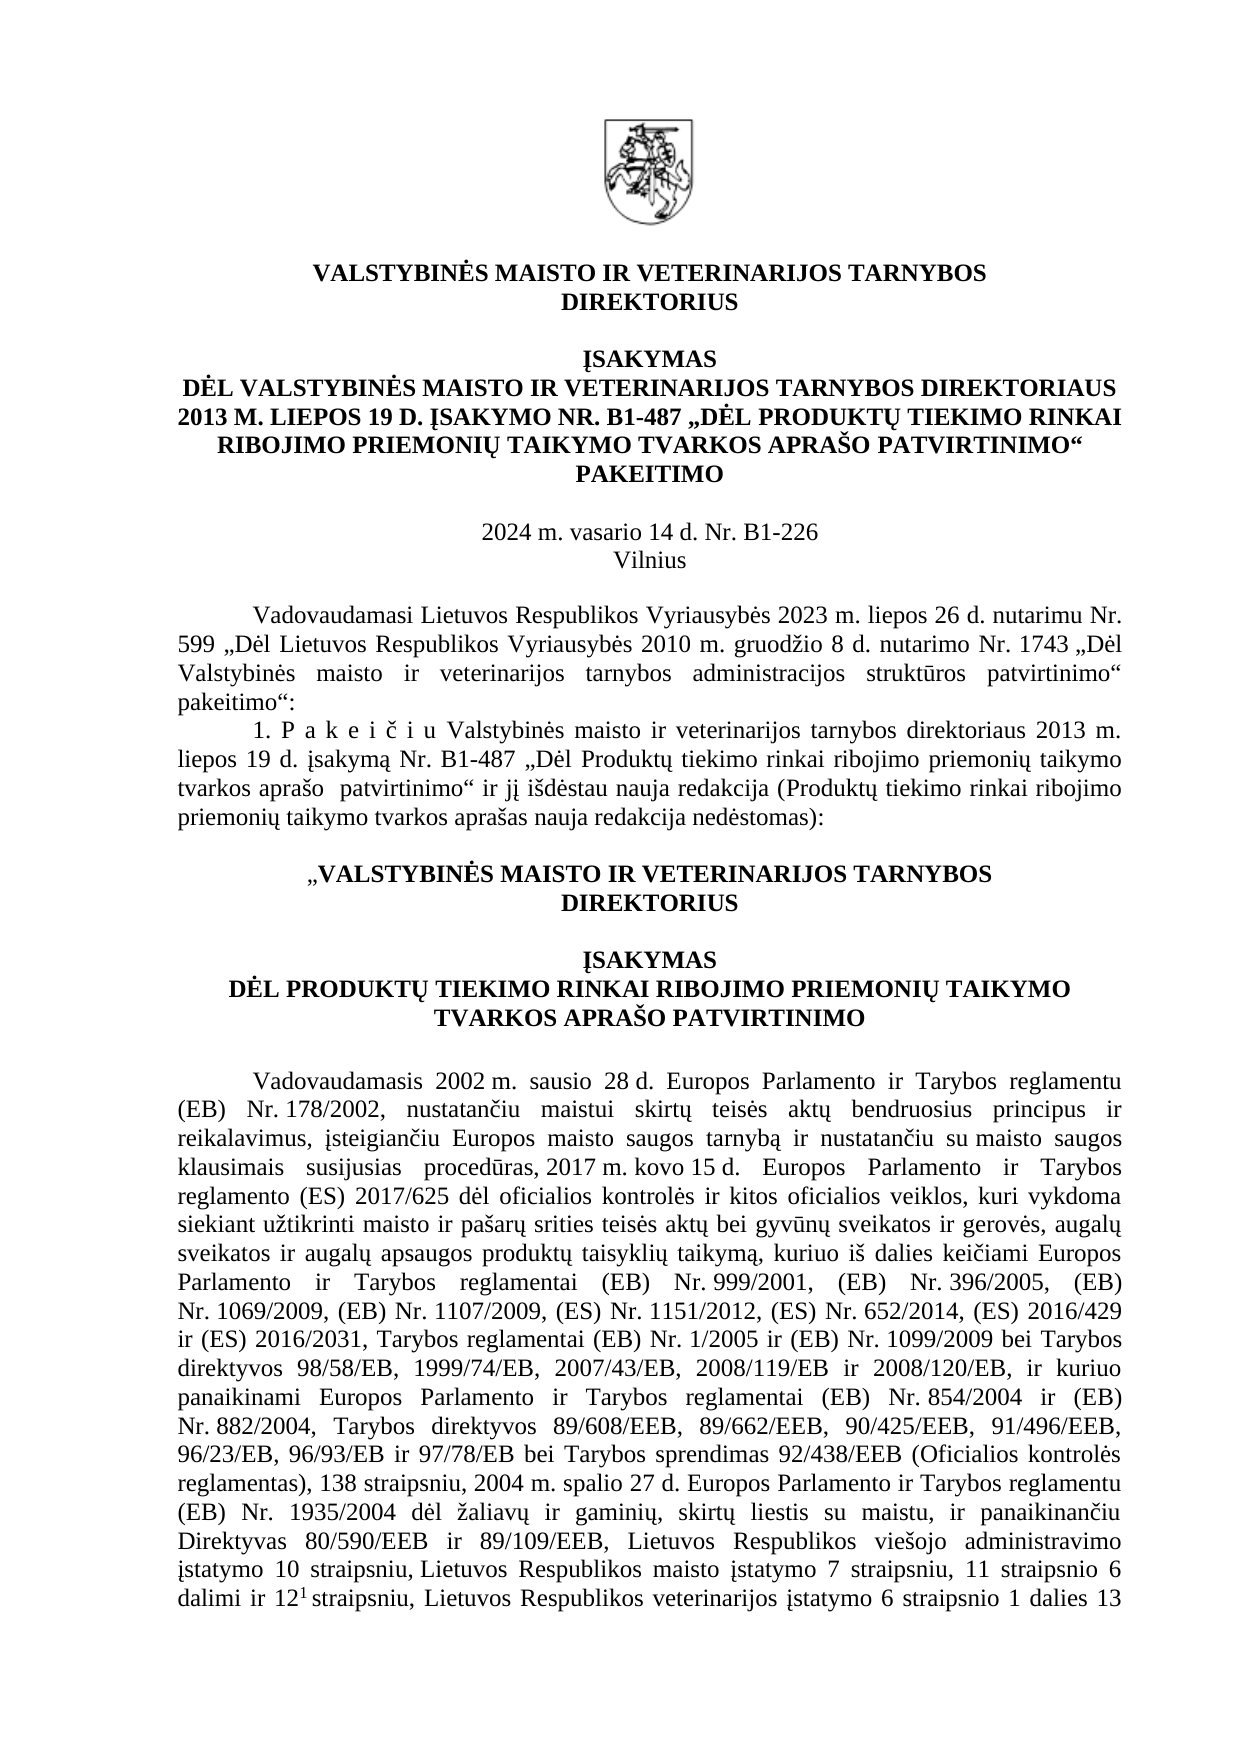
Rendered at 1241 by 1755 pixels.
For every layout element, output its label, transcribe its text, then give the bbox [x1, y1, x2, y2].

text Vilnius [177, 545, 1122, 574]
text Įsakymas [177, 945, 1122, 974]
text 2024 m. vasario 14 d. Nr. B1-226 [177, 517, 1122, 545]
text 1. P a k e i č i u Valstybinės maisto ir veterinarijos tarnybos direktoriaus 2013 m. liepos 19 d. įsakymą Nr. B1-487 „Dėl Produktų tiekimo rinkai ribojimo priemonių taikymo tvarkos aprašo patvirtinimo“ ir jį išdėstau nauja redakcija (Produktų tiekimo rinkai ribojimo priemonių taikymo tvarkos aprašas nauja redakcija nedėstomas): [177, 715, 1122, 830]
text Vadovaudamasis 2002 m. sausio 28 d. Europos Parlamento ir Tarybos reglamentu (EB) Nr. 178/2002, nustatančiu maistui skirtų teisės aktų bendruosius principus ir reikalavimus, įsteigiančiu Europos maisto saugos tarnybą ir nustatančiu su maisto saugos klausimais susijusias procedūras, 2017 m. kovo 15 d. Europos Parlamento ir Tarybos reglamento (ES) 2017/625 dėl oficialios kontrolės ir kitos oficialios veiklos, kuri vykdoma siekiant užtikrinti maisto ir pašarų srities teisės aktų bei gyvūnų sveikatos ir gerovės, augalų sveikatos ir augalų apsaugos produktų taisyklių taikymą, kuriuo iš dalies keičiami Europos Parlamento ir Tarybos reglamentai (EB) Nr. 999/2001, (EB) Nr. 396/2005, (EB) Nr. 1069/2009, (EB) Nr. 1107/2009, (ES) Nr. 1151/2012, (ES) Nr. 652/2014, (ES) 2016/429 ir (ES) 2016/2031, Tarybos reglamentai (EB) Nr. 1/2005 ir (EB) Nr. 1099/2009 bei Tarybos direktyvos 98/58/EB, 1999/74/EB, 2007/43/EB, 2008/119/EB ir 2008/120/EB, ir kuriuo panaikinami Europos Parlamento ir Tarybos reglamentai (EB) Nr. 854/2004 ir (EB) Nr. 882/2004, Tarybos direktyvos 89/608/EEB, 89/662/EEB, 90/425/EEB, 91/496/EEB, 96/23/EB, 96/93/EB ir 97/78/EB bei Tarybos sprendimas 92/438/EEB (Oficialios kontrolės reglamentas), 138 straipsniu, 2004 m. spalio 27 d. Europos Parlamento ir Tarybos reglamentu (EB) Nr. 1935/2004 dėl žaliavų ir gaminių, skirtų liestis su maistu, ir panaikinančiu Direktyvas 80/590/EEB ir 89/109/EEB, Lietuvos Respublikos viešojo administravimo įstatymo 10 straipsniu, Lietuvos Respublikos maisto įstatymo 7 straipsniu, 11 straipsnio 6 dalimi ir 121 straipsniu, Lietuvos Respublikos veterinarijos įstatymo 6 straipsnio 1 dalies 13 [177, 1066, 1122, 1612]
text ĮSAKYMAS [177, 344, 1122, 373]
text VALSTYBINĖS MAISTO IR VETERINARIJOS TARNYBOS [177, 258, 1122, 287]
text „VALSTYBINĖS MAISTO IR VETERINARIJOS TARNYBOS [177, 859, 1122, 888]
text Dėl Produktų tiekimo rinkai ribojimo priemonių taikymo [177, 974, 1122, 1003]
text Vadovaudamasi Lietuvos Respublikos Vyriausybės 2023 m. liepos 26 d. nutarimu Nr. 599 „Dėl Lietuvos Respublikos Vyriausybės 2010 m. gruodžio 8 d. nutarimo Nr. 1743 „Dėl Valstybinės maisto ir veterinarijos tarnybos administracijos struktūros patvirtinimo“ pakeitimo“: [177, 600, 1122, 715]
text tvarkos aprašo patvirtinimo [177, 1003, 1122, 1032]
text DIREKTORIUS [177, 287, 1122, 315]
text DĖL VALSTYBINĖS MAISTO IR VETERINARIJOS TARNYBOS DIREKTORIAUS 2013 M. LIEPOS 19 D. ĮSAKYMO NR. B1-487 „DĖL PRODUKTŲ TIEKIMO RINKAI RIBOJIMO PRIEMONIŲ TAIKYMO TVARKOS APRAŠO PATVIRTINIMO“ PAKEITIMO [177, 373, 1122, 488]
text DIREKTORIUS [177, 888, 1122, 917]
